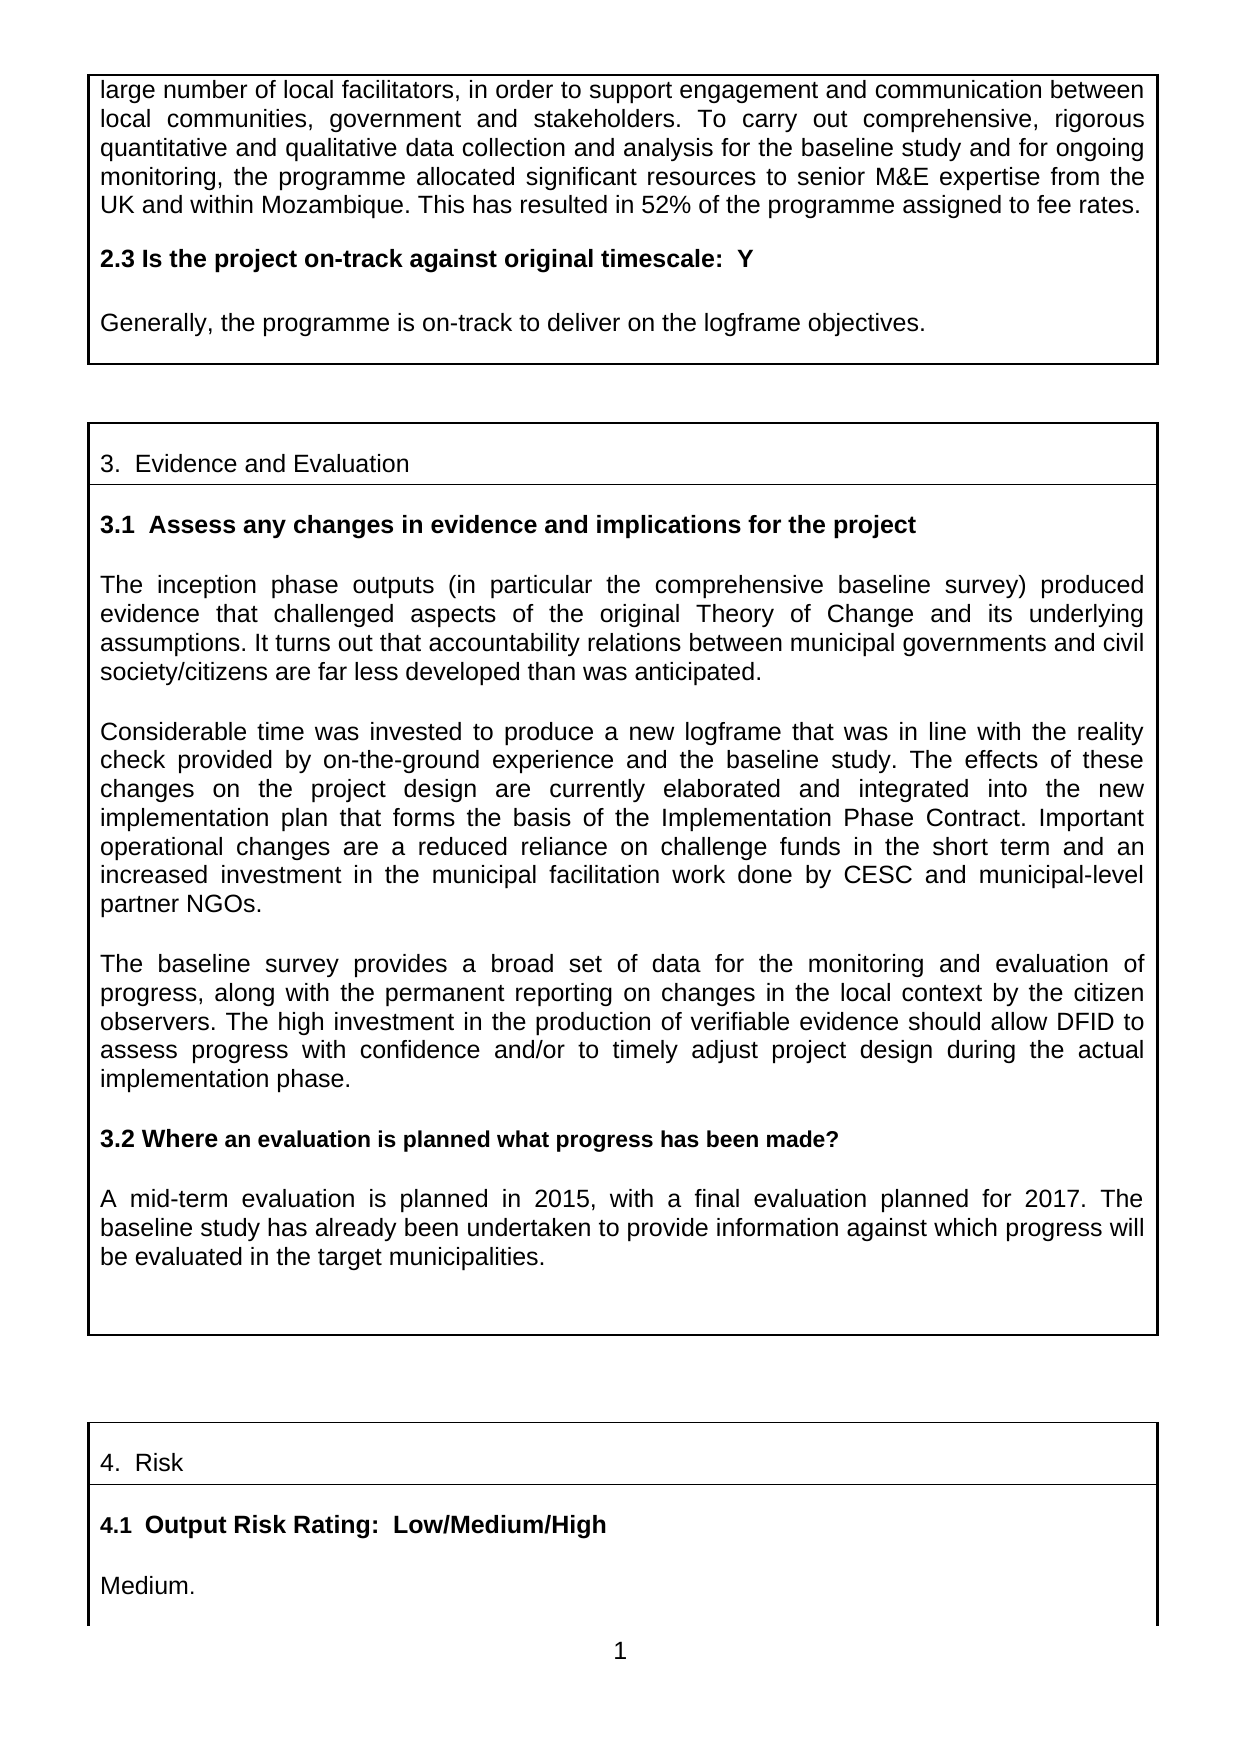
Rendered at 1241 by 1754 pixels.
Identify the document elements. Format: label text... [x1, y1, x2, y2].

table_cell 4.1 Output Risk Rating: Low/Medium/High Medium. [90, 1485, 1156, 1626]
table_cell 3.1 Assess any changes in evidence and implications for the project The inception phase outputs (in particular the comprehensive baseline survey) produced evidence that challenged aspects of the original Theory of Change and its underlying assumptions. It turns out that accountability relations between municipal governments and civil society/citizens are far less developed than was anticipated. Considerable time was invested to produce a new logframe that was in line with the reality check provided by on-the-ground experience and the baseline study. The effects of these changes on the project design are currently elaborated and integrated into the new implementation plan that forms the basis of the Implementation Phase Contract. Important operational changes are a reduced reliance on challenge funds in the short term and an increased investment in the municipal facilitation work done by CESC and municipal-level partner NGOs. The baseline survey provides a broad set of data for the monitoring and evaluation of progress, along with the permanent reporting on changes in the local context by the citizen observers. The high investment in the production of verifiable evidence should allow DFID to assess progress with confidence and/or to timely adjust project design during the actual implementation phase. 3.2 Where an evaluation is planned what progress has been made? A mid-term evaluation is planned in 2015, with a final evaluation planned for 2017. The baseline study has already been undertaken to provide information against which progress will be evaluated in the target municipalities. [90, 485, 1156, 1334]
table_header 3. Evidence and Evaluation [90, 424, 1156, 484]
table_cell large number of local facilitators, in order to support engagement and communication between local communities, government and stakeholders. To carry out comprehensive, rigorous quantitative and qualitative data collection and analysis for the baseline study and for ongoing monitoring, the programme allocated significant resources to senior M&E expertise from the UK and within Mozambique. This has resulted in 52% of the programme assigned to fee rates. 2.3 Is the project on-track against original timescale: Y Generally, the programme is on-track to deliver on the logframe objectives. [90, 76, 1156, 363]
table_header 4. Risk [90, 1423, 1156, 1483]
